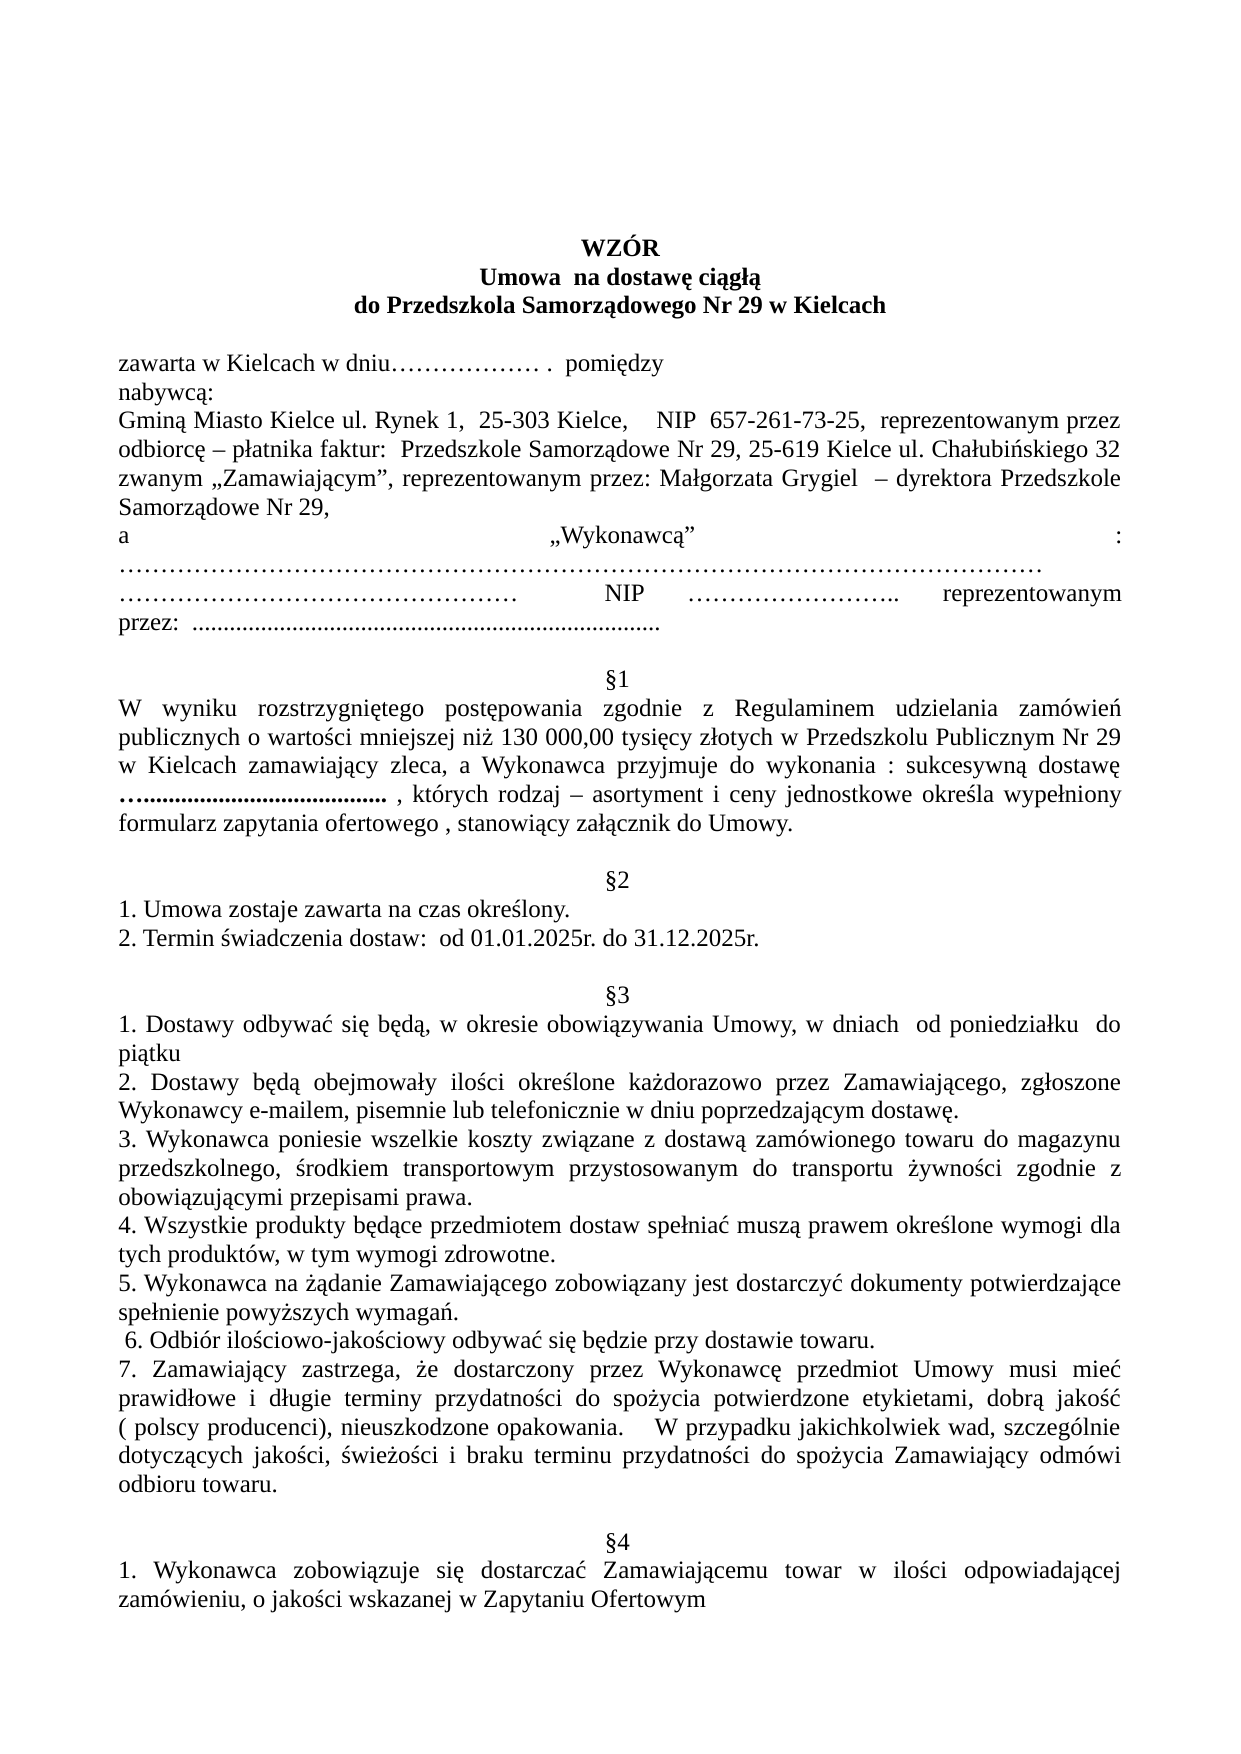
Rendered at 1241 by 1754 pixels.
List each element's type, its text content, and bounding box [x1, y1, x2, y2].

text §4 [118, 1527, 1122, 1556]
text 3. Wykonawca poniesie wszelkie koszty związane z dostawą zamówionego towaru do magazynu przedszkolnego, środkiem transportowym przystosowanym do transportu żywności zgodnie z obowiązującymi przepisami prawa. [118, 1124, 1122, 1211]
text 2. Dostawy będą obejmowały ilości określone każdorazowo przez Zamawiającego, zgłoszone Wykonawcy e-mailem, pisemnie lub telefonicznie w dniu poprzedzającym dostawę. [118, 1067, 1122, 1124]
text Gminą Miasto Kielce ul. Rynek 1, 25-303 Kielce, NIP 657-261-73-25, reprezentowanym przez odbiorcę – płatnika faktur: Przedszkole Samorządowe Nr 29, 25-619 Kielce ul. Chałubińskiego 32 zwanym „Zamawiającym”, reprezentowanym przez: Małgorzata Grygiel – dyrektora Przedszkole Samorządowe Nr 29, [118, 406, 1122, 521]
text §2 [118, 866, 1122, 894]
text a „Wykonawcą” : ………………………………………………………………………………………………… ………………………………………… NIP …………………….. reprezentowanym przez: ........................................................................... [118, 521, 1122, 636]
text 1. Umowa zostaje zawarta na czas określony. [118, 894, 1122, 923]
text nabywcą: [118, 377, 1122, 406]
text §3 [118, 981, 1122, 1009]
text §1 [118, 664, 1122, 693]
text do Przedszkola Samorządowego Nr 29 w Kielcach [118, 291, 1122, 319]
text WZÓR [118, 233, 1122, 262]
text 1. Dostawy odbywać się będą, w okresie obowiązywania Umowy, w dniach od poniedziałku do piątku [118, 1009, 1122, 1067]
text 2. Termin świadczenia dostaw: od 01.01.2025r. do 31.12.2025r. [118, 923, 1122, 952]
text Umowa na dostawę ciągłą [118, 262, 1122, 291]
text zawarta w Kielcach w dniu……………… . pomiędzy [118, 348, 1122, 377]
text 6. Odbiór ilościowo-jakościowy odbywać się będzie przy dostawie towaru. [118, 1326, 1122, 1354]
text 7. Zamawiający zastrzega, że dostarczony przez Wykonawcę przedmiot Umowy musi mieć prawidłowe i długie terminy przydatności do spożycia potwierdzone etykietami, dobrą jakość ( polscy producenci), nieuszkodzone opakowania. W przypadku jakichkolwiek wad, szczególnie dotyczących jakości, świeżości i braku terminu przydatności do spożycia Zamawiający odmówi odbioru towaru. [118, 1354, 1122, 1498]
text 1. Wykonawca zobowiązuje się dostarczać Zamawiającemu towar w ilości odpowiadającej zamówieniu, o jakości wskazanej w Zapytaniu Ofertowym [118, 1556, 1122, 1613]
text 5. Wykonawca na żądanie Zamawiającego zobowiązany jest dostarczyć dokumenty potwierdzające spełnienie powyższych wymagań. [118, 1268, 1122, 1326]
text 4. Wszystkie produkty będące przedmiotem dostaw spełniać muszą prawem określone wymogi dla tych produktów, w tym wymogi zdrowotne. [118, 1211, 1122, 1268]
text W wyniku rozstrzygniętego postępowania zgodnie z Regulaminem udzielania zamówień publicznych o wartości mniejszej niż 130 000,00 tysięcy złotych w Przedszkolu Publicznym Nr 29 w Kielcach zamawiający zleca, a Wykonawca przyjmuje do wykonania : sukcesywną dostawę …....................................... , których rodzaj – asortyment i ceny jednostkowe określa wypełniony formularz zapytania ofertowego , stanowiący załącznik do Umowy. [118, 693, 1122, 837]
